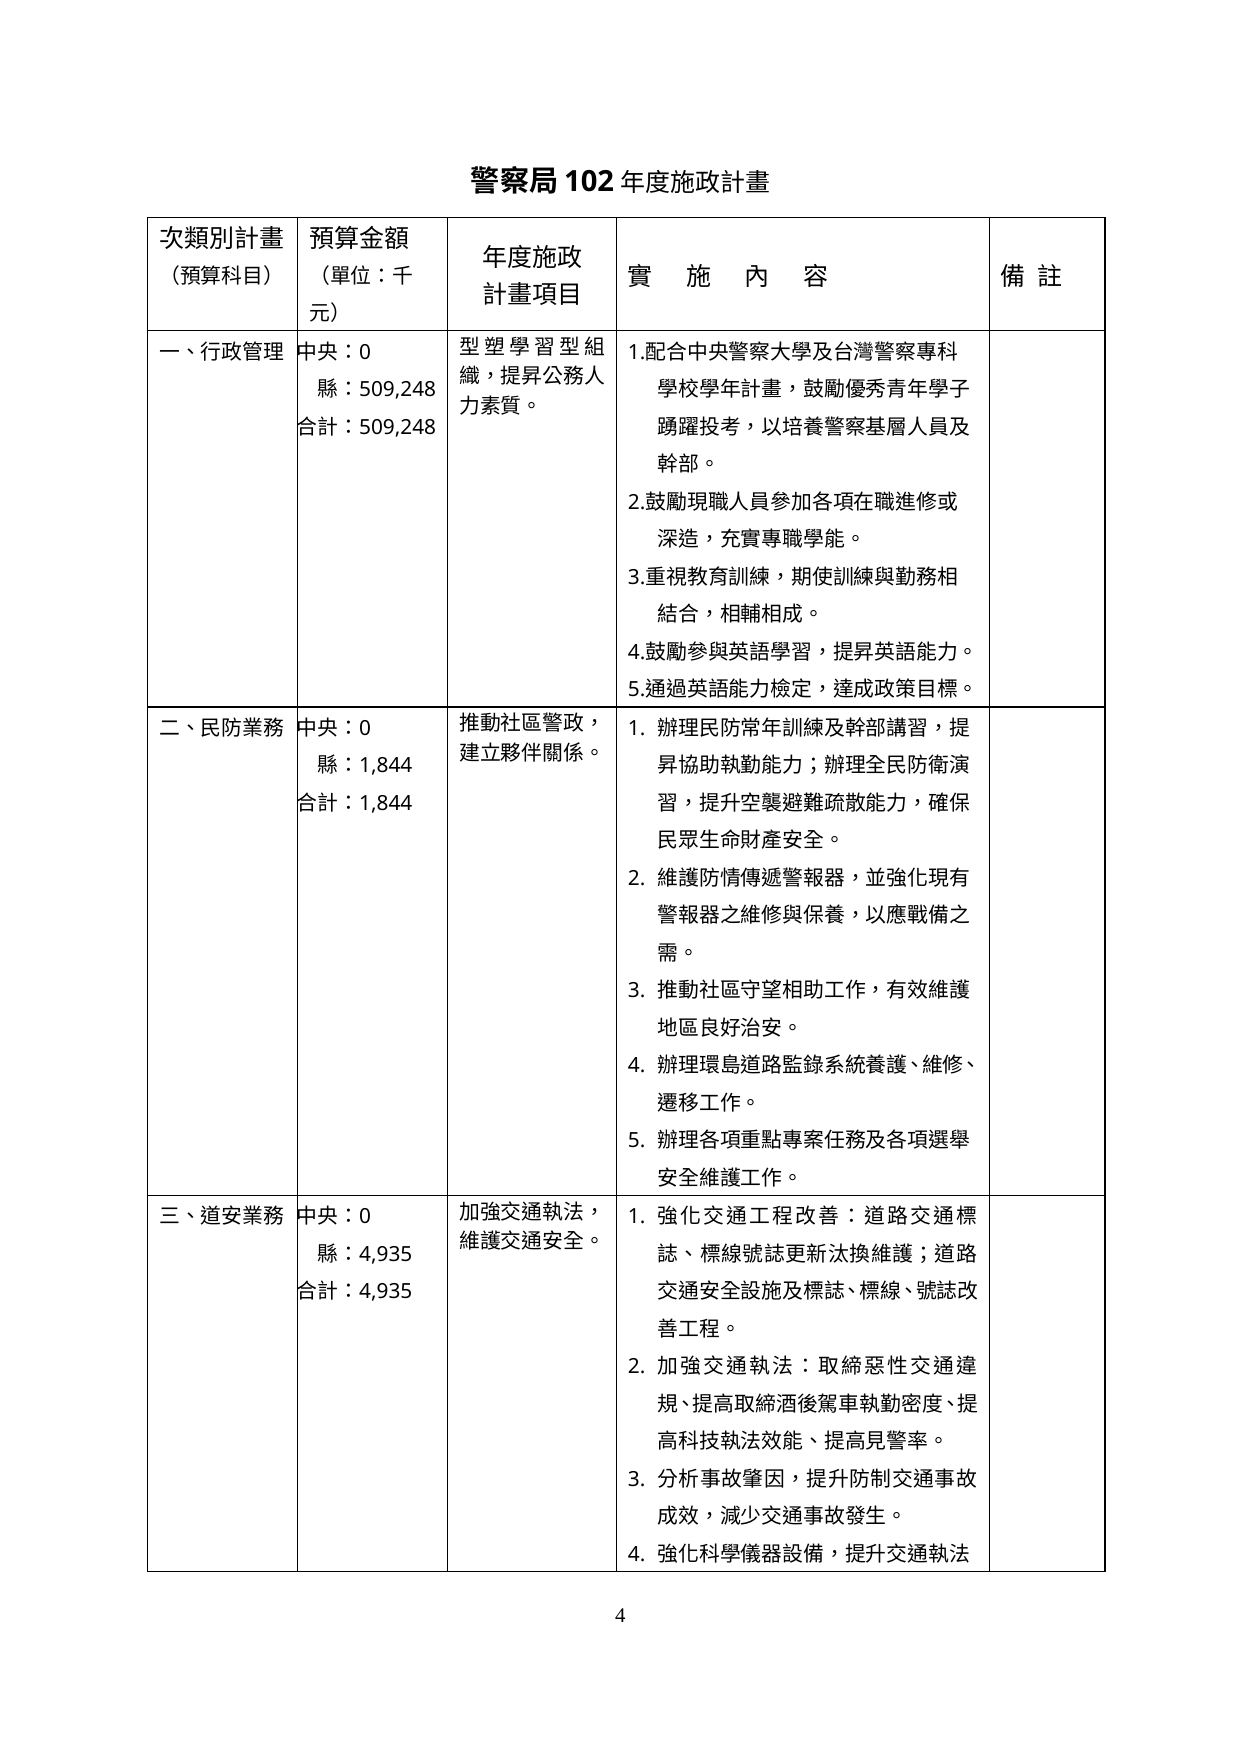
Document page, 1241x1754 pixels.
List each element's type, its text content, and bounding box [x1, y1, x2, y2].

table_header 年度施政 計畫項目 [448, 218, 616, 330]
table_header 實 施 內 容 [617, 218, 989, 330]
table_cell [990, 1196, 1104, 1571]
table_header 備 註 [990, 218, 1104, 330]
table_cell 中央：0 縣：1,844 合計：1,844 [298, 708, 447, 1195]
table_cell 三、道安業務 [148, 1196, 297, 1571]
table_cell 配合中央警察大學及台灣警察專科學校學年計畫，鼓勵優秀青年學子踴躍投考，以培養警察基層人員及幹部。 鼓勵現職人員參加各項在職進修或深造，充實專職學能。 重視教育訓練，期使訓練與勤務相結合，相輔相成。 鼓勵參與英語學習，提昇英語能力。 通過英語能力檢定，達成政策目標。 [617, 331, 989, 706]
table_cell 推動社區警政，建立夥伴關係。 [448, 708, 616, 1195]
table_header 次類別計畫 （預算科目） [148, 218, 297, 330]
table_cell 加強交通執法，維護交通安全。 [448, 1196, 616, 1571]
table_cell 強化交通工程改善：道路交通標誌、標線號誌更新汰換維護；道路交通安全設施及標誌、標線、號誌改善工程。 加強交通執法：取締惡性交通違規、提高取締酒後駕車執勤密度、提高科技執法效能、提高見警率。 分析事故肇因，提升防制交通事故成效，減少交通事故發生。 強化科學儀器設備，提升交通執法 [617, 1196, 989, 1571]
table_header 預算金額 （單位：千元） [298, 218, 447, 330]
table_cell 二、民防業務 [148, 708, 297, 1195]
table_cell 型塑學習型組織，提昇公務人力素質。 [448, 331, 616, 706]
table_cell 辦理民防常年訓練及幹部講習，提昇協助執勤能力；辦理全民防衛演習，提升空襲避難疏散能力，確保民眾生命財產安全。 維護防情傳遞警報器，並強化現有警報器之維修與保養，以應戰備之需。 推動社區守望相助工作，有效維護地區良好治安。 辦理環島道路監錄系統養護、維修、遷移工作。 辦理各項重點專案任務及各項選舉安全維護工作。 [617, 708, 989, 1195]
table_cell [990, 708, 1104, 1195]
table_cell 中央：0 縣：4,935 合計：4,935 [298, 1196, 447, 1571]
text 警察局102年度施政計畫 [148, 142, 1092, 217]
table_cell 一、行政管理 [148, 331, 297, 706]
table_cell [990, 331, 1104, 706]
table_cell 中央：0 縣：509,248 合計：509,248 [298, 331, 447, 706]
